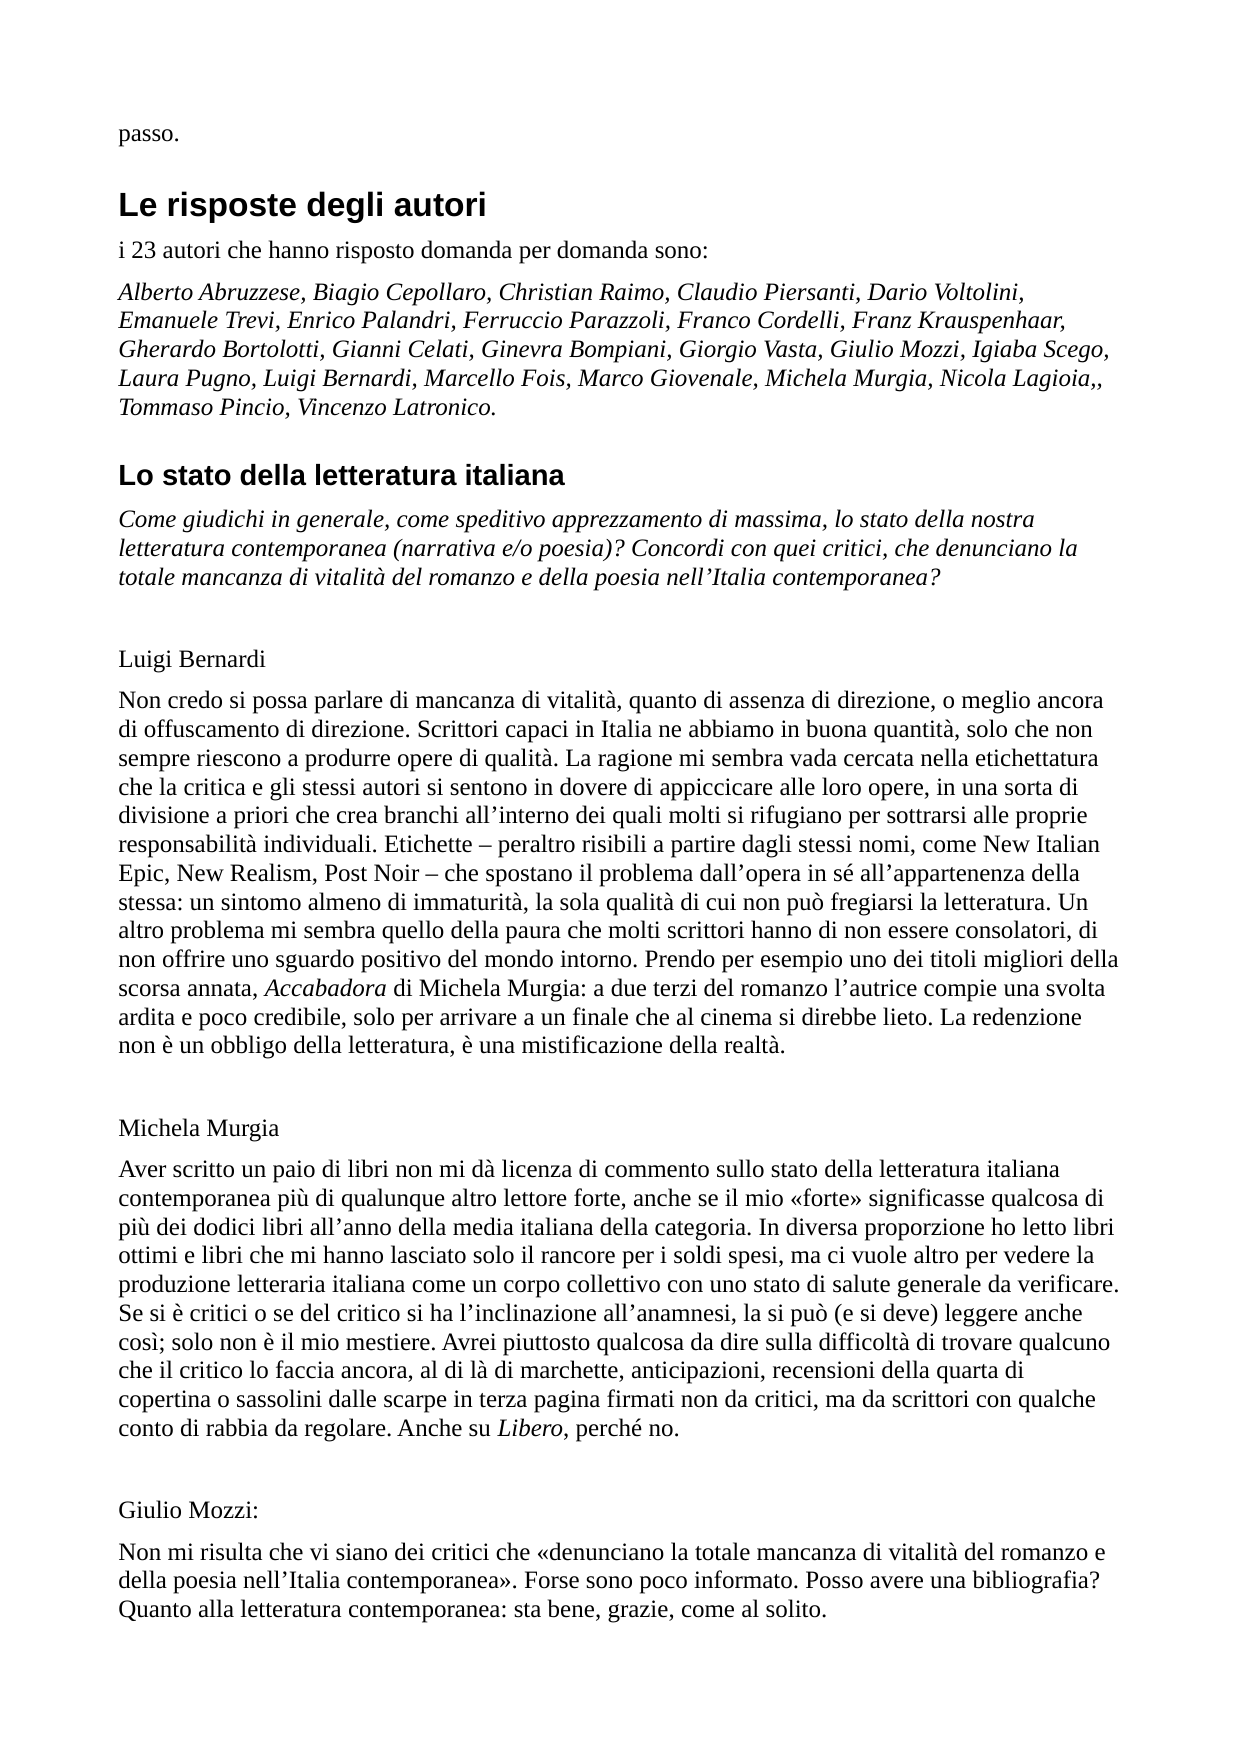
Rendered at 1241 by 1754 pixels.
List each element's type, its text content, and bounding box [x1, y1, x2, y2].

text Luigi Bernardi [118, 644, 1122, 673]
text Non credo si possa parlare di mancanza di vitalità, quanto di assenza di direzione, o meglio ancora di offuscamento di direzione. Scrittori capaci in Italia ne abbiamo in buona quantità, solo che non sempre riescono a produrre opere di qualità. La ragione mi sembra vada cercata nella etichettatura che la critica e gli stessi autori si sentono in dovere di appiccicare alle loro opere, in una sorta di divisione a priori che crea branchi all’interno dei quali molti si rifugiano per sottrarsi alle proprie responsabilità individuali. Etichette – peraltro risibili a partire dagli stessi nomi, come New Italian Epic, New Realism, Post Noir – che spostano il problema dall’opera in sé all’appartenenza della stessa: un sintomo almeno di immaturità, la sola qualità di cui non può fregiarsi la letteratura. Un altro problema mi sembra quello della paura che molti scrittori hanno di non essere consolatori, di non offrire uno sguardo positivo del mondo intorno. Prendo per esempio uno dei titoli migliori della scorsa annata, Accabadora di Michela Murgia: a due terzi del romanzo l’autrice compie una svolta ardita e poco credibile, solo per arrivare a un finale che al cinema si direbbe lieto. La redenzione non è un obbligo della letteratura, è una mistificazione della realtà. [118, 685, 1122, 1059]
text Come giudichi in generale, come speditivo apprezzamento di massima, lo stato della nostra letteratura contemporanea (narrativa e/o poesia)? Concordi con quei critici, che denunciano la totale mancanza di vitalità del romanzo e della poesia nell’Italia contemporanea? [118, 504, 1122, 590]
text Giulio Mozzi: [118, 1495, 1122, 1524]
subtitle Lo stato della letteratura italiana [118, 458, 1122, 492]
text Non mi risulta che vi siano dei critici che «denunciano la totale mancanza di vitalità del romanzo e della poesia nell’Italia contemporanea». Forse sono poco informato. Posso avere una bibliografia? Quanto alla letteratura contemporanea: sta bene, grazie, come al solito. [118, 1537, 1122, 1623]
text i 23 autori che hanno risposto domanda per domanda sono: [118, 236, 1122, 264]
text passo. [118, 118, 1122, 147]
subtitle Le risposte degli autori [118, 184, 1122, 223]
text Michela Murgia [118, 1113, 1122, 1142]
text Alberto Abruzzese, Biagio Cepollaro, Christian Raimo, Claudio Piersanti, Dario Voltolini, Emanuele Trevi, Enrico Palandri, Ferruccio Parazzoli, Franco Cordelli, Franz Krauspenhaar, Gherardo Bortolotti, Gianni Celati, Ginevra Bompiani, Giorgio Vasta, Giulio Mozzi, Igiaba Scego, Laura Pugno, Luigi Bernardi, Marcello Fois, Marco Giovenale, Michela Murgia, Nicola Lagioia,, Tommaso Pincio, Vincenzo Latronico. [118, 277, 1122, 421]
text Aver scritto un paio di libri non mi dà licenza di commento sullo stato della letteratura italiana contemporanea più di qualunque altro lettore forte, anche se il mio «forte» significasse qualcosa di più dei dodici libri all’anno della media italiana della categoria. In diversa proporzione ho letto libri ottimi e libri che mi hanno lasciato solo il rancore per i soldi spesi, ma ci vuole altro per vedere la produzione letteraria italiana come un corpo collettivo con uno stato di salute generale da verificare. Se si è critici o se del critico si ha l’inclinazione all’anamnesi, la si può (e si deve) leggere anche così; solo non è il mio mestiere. Avrei piuttosto qualcosa da dire sulla difficoltà di trovare qualcuno che il critico lo faccia ancora, al di là di marchette, anticipazioni, recensioni della quarta di copertina o sassolini dalle scarpe in terza pagina firmati non da critici, ma da scrittori con qualche conto di rabbia da regolare. Anche su Libero, perché no. [118, 1154, 1122, 1442]
